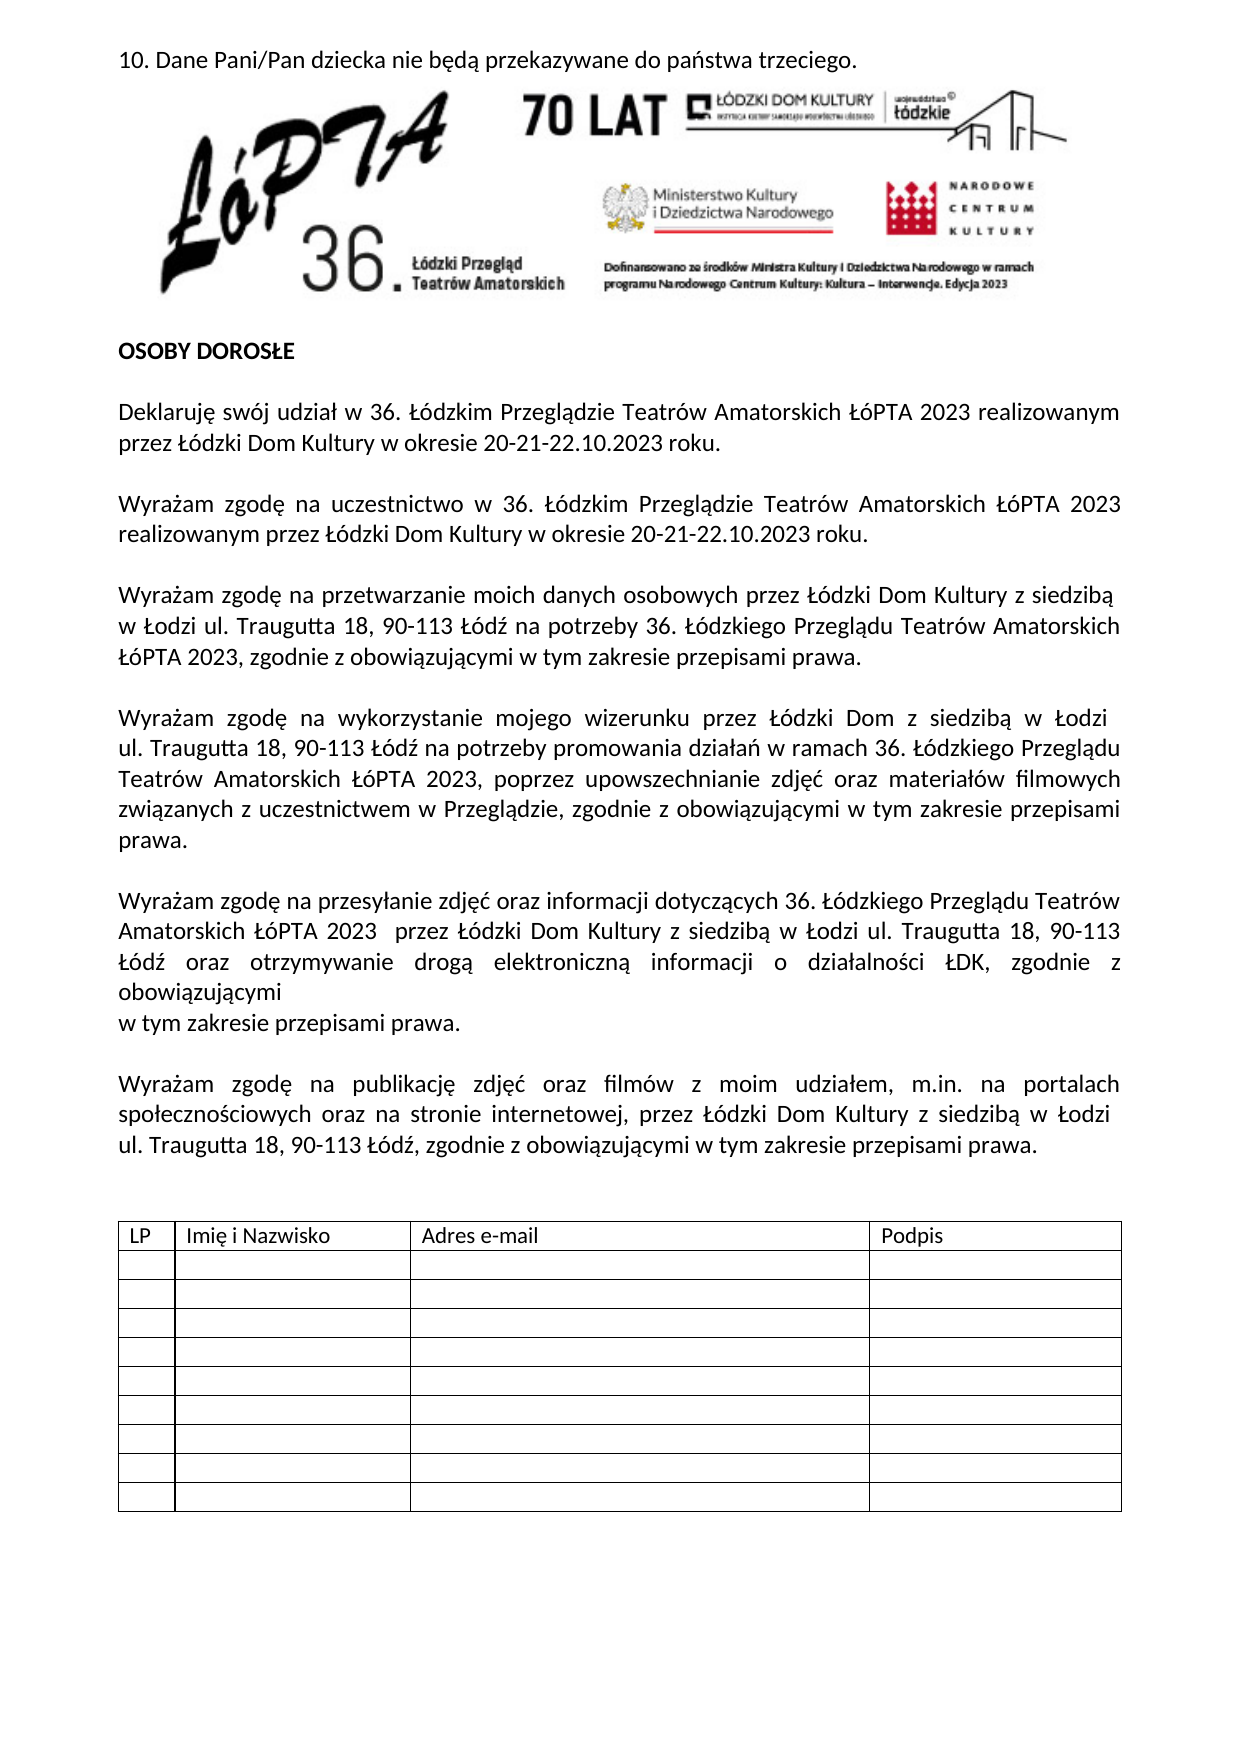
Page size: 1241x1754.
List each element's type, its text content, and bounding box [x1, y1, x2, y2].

table_cell [176, 1280, 410, 1308]
table_header Adres e-mail [411, 1222, 869, 1250]
table_cell [119, 1251, 174, 1279]
table_cell [411, 1280, 869, 1308]
table_cell [870, 1280, 1121, 1308]
table_cell [119, 1483, 174, 1511]
table_header Podpis [870, 1222, 1121, 1250]
text Deklaruję swój udział w 36. Łódzkim Przeglądzie Teatrów Amatorskich ŁóPTA 2023 realizowanym przez Łódzki Dom Kultury w okresie 20-21-22.10.2023 roku. [118, 397, 1122, 458]
text 10. Dane Pani/Pan dziecka nie będą przekazywane do państwa trzeciego. [118, 44, 1122, 75]
table_cell [411, 1425, 869, 1453]
table_cell [176, 1251, 410, 1279]
table_cell [870, 1251, 1121, 1279]
table_cell [119, 1338, 174, 1366]
table_cell [870, 1338, 1121, 1366]
table_cell [176, 1483, 410, 1511]
table_cell [119, 1425, 174, 1453]
table_cell [119, 1309, 174, 1337]
text Wyrażam zgodę na uczestnictwo w 36. Łódzkim Przeglądzie Teatrów Amatorskich ŁóPTA 2023 realizowanym przez Łódzki Dom Kultury w okresie 20-21-22.10.2023 roku. [118, 488, 1122, 549]
table_cell [870, 1367, 1121, 1395]
table_cell [411, 1483, 869, 1511]
text Wyrażam zgodę na przetwarzanie moich danych osobowych przez Łódzki Dom Kultury z siedzibą w Łodzi ul. Traugutta 18, 90-113 Łódź na potrzeby 36. Łódzkiego Przeglądu Teatrów Amatorskich ŁóPTA 2023, zgodnie z obowiązującymi w tym zakresie przepisami prawa. [118, 580, 1122, 671]
table_cell [411, 1309, 869, 1337]
table_cell [176, 1396, 410, 1424]
table_cell [119, 1367, 174, 1395]
table_header LP [119, 1222, 174, 1250]
table_cell [411, 1251, 869, 1279]
text Wyrażam zgodę na publikację zdjęć oraz filmów z moim udziałem, m.in. na portalach społecznościowych oraz na stronie internetowej, przez Łódzki Dom Kultury z siedzibą w Łodzi ul. Traugutta 18, 90-113 Łódź, zgodnie z obowiązującymi w tym zakresie przepisami prawa. [118, 1068, 1122, 1159]
table_cell [870, 1309, 1121, 1337]
table_cell [176, 1425, 410, 1453]
text Wyrażam zgodę na przesyłanie zdjęć oraz informacji dotyczących 36. Łódzkiego Przeglądu Teatrów Amatorskich ŁóPTA 2023 przez Łódzki Dom Kultury z siedzibą w Łodzi ul. Traugutta 18, 90-113 Łódź oraz otrzymywanie drogą elektroniczną informacji o działalności ŁDK, zgodnie z obowiązującymi w tym zakresie przepisami prawa. [118, 885, 1122, 1037]
table_cell [119, 1280, 174, 1308]
table_cell [411, 1338, 869, 1366]
table_cell [411, 1367, 869, 1395]
table_cell [870, 1396, 1121, 1424]
table_cell [870, 1483, 1121, 1511]
table_cell [119, 1396, 174, 1424]
text Wyrażam zgodę na wykorzystanie mojego wizerunku przez Łódzki Dom z siedzibą w Łodzi ul. Traugutta 18, 90-113 Łódź na potrzeby promowania działań w ramach 36. Łódzkiego Przeglądu Teatrów Amatorskich ŁóPTA 2023, poprzez upowszechnianie zdjęć oraz materiałów filmowych związanych z uczestnictwem w Przeglądzie, zgodnie z obowiązującymi w tym zakresie przepisami prawa. [118, 702, 1122, 854]
table_cell [411, 1454, 869, 1482]
table_cell [870, 1454, 1121, 1482]
table_header Imię i Nazwisko [176, 1222, 410, 1250]
table_cell [176, 1338, 410, 1366]
table_cell [411, 1396, 869, 1424]
table_cell [176, 1454, 410, 1482]
table_cell [870, 1425, 1121, 1453]
table_cell [119, 1454, 174, 1482]
table_cell [176, 1367, 410, 1395]
text OSOBY DOROSŁE [118, 336, 1122, 366]
table_cell [176, 1309, 410, 1337]
